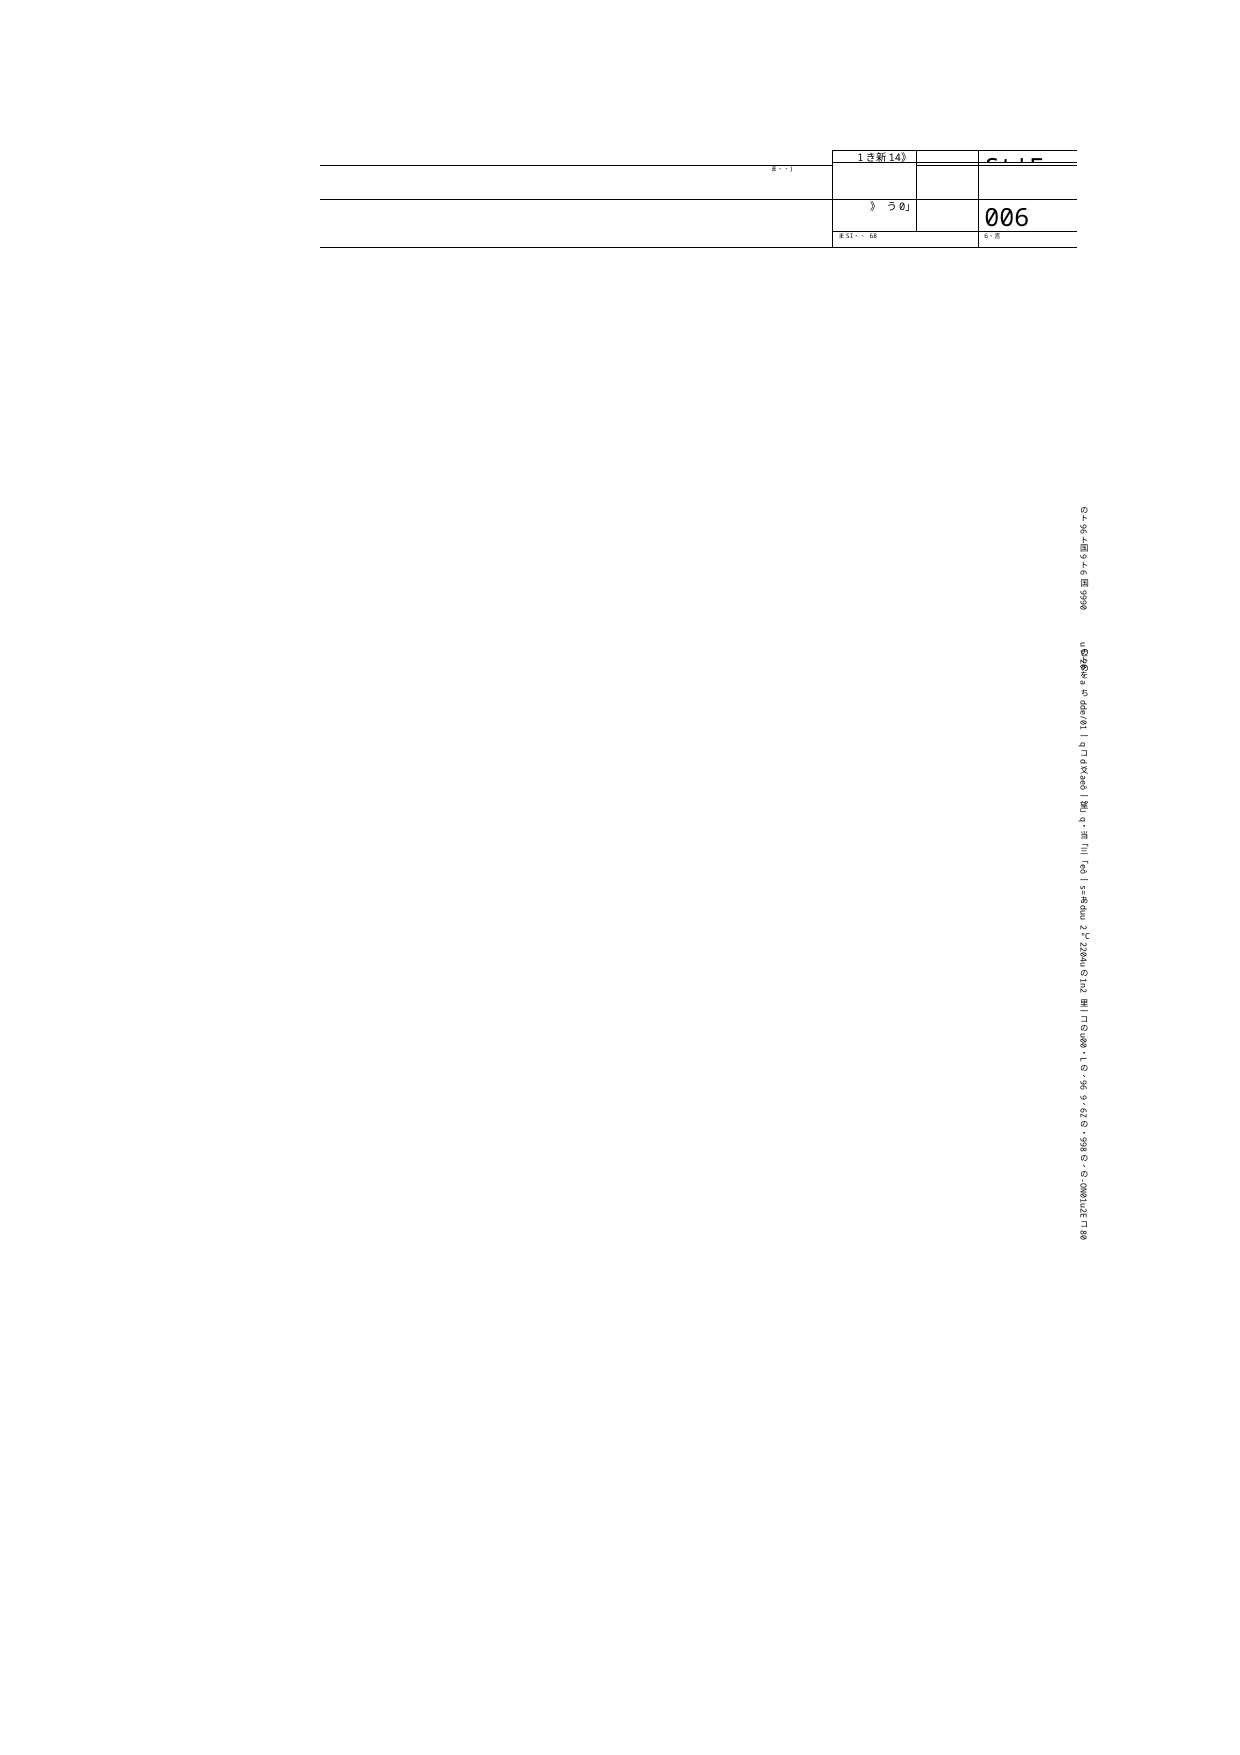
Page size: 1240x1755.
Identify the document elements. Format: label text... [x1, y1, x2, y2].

table_header 6、言 [979, 232, 1077, 247]
table_header St'E [979, 151, 1077, 162]
text のト96ト国9ト6国 9990のトの u亡20をaち dde/01一qコd爻aeô一望」q・当「三「eô一s=あduu 2℃2204uの1n2 里一コのu00・Lの、96 9、6Zの・998の、の-ON01u2Eコ80 [1078, 506, 1089, 1602]
table_cell [917, 151, 978, 162]
table_cell [917, 166, 978, 199]
table_cell [917, 200, 978, 231]
table_cell 》 う0」 [833, 200, 916, 231]
table_cell ま、、) [320, 166, 832, 199]
table_cell 1き新14》 [833, 151, 916, 162]
table_header 006 [979, 200, 1077, 231]
table_cell [833, 163, 916, 199]
table_header [979, 166, 1077, 199]
table_cell まSI、、 68 [833, 232, 978, 247]
table_cell [320, 200, 832, 247]
table_cell [320, 150, 832, 165]
